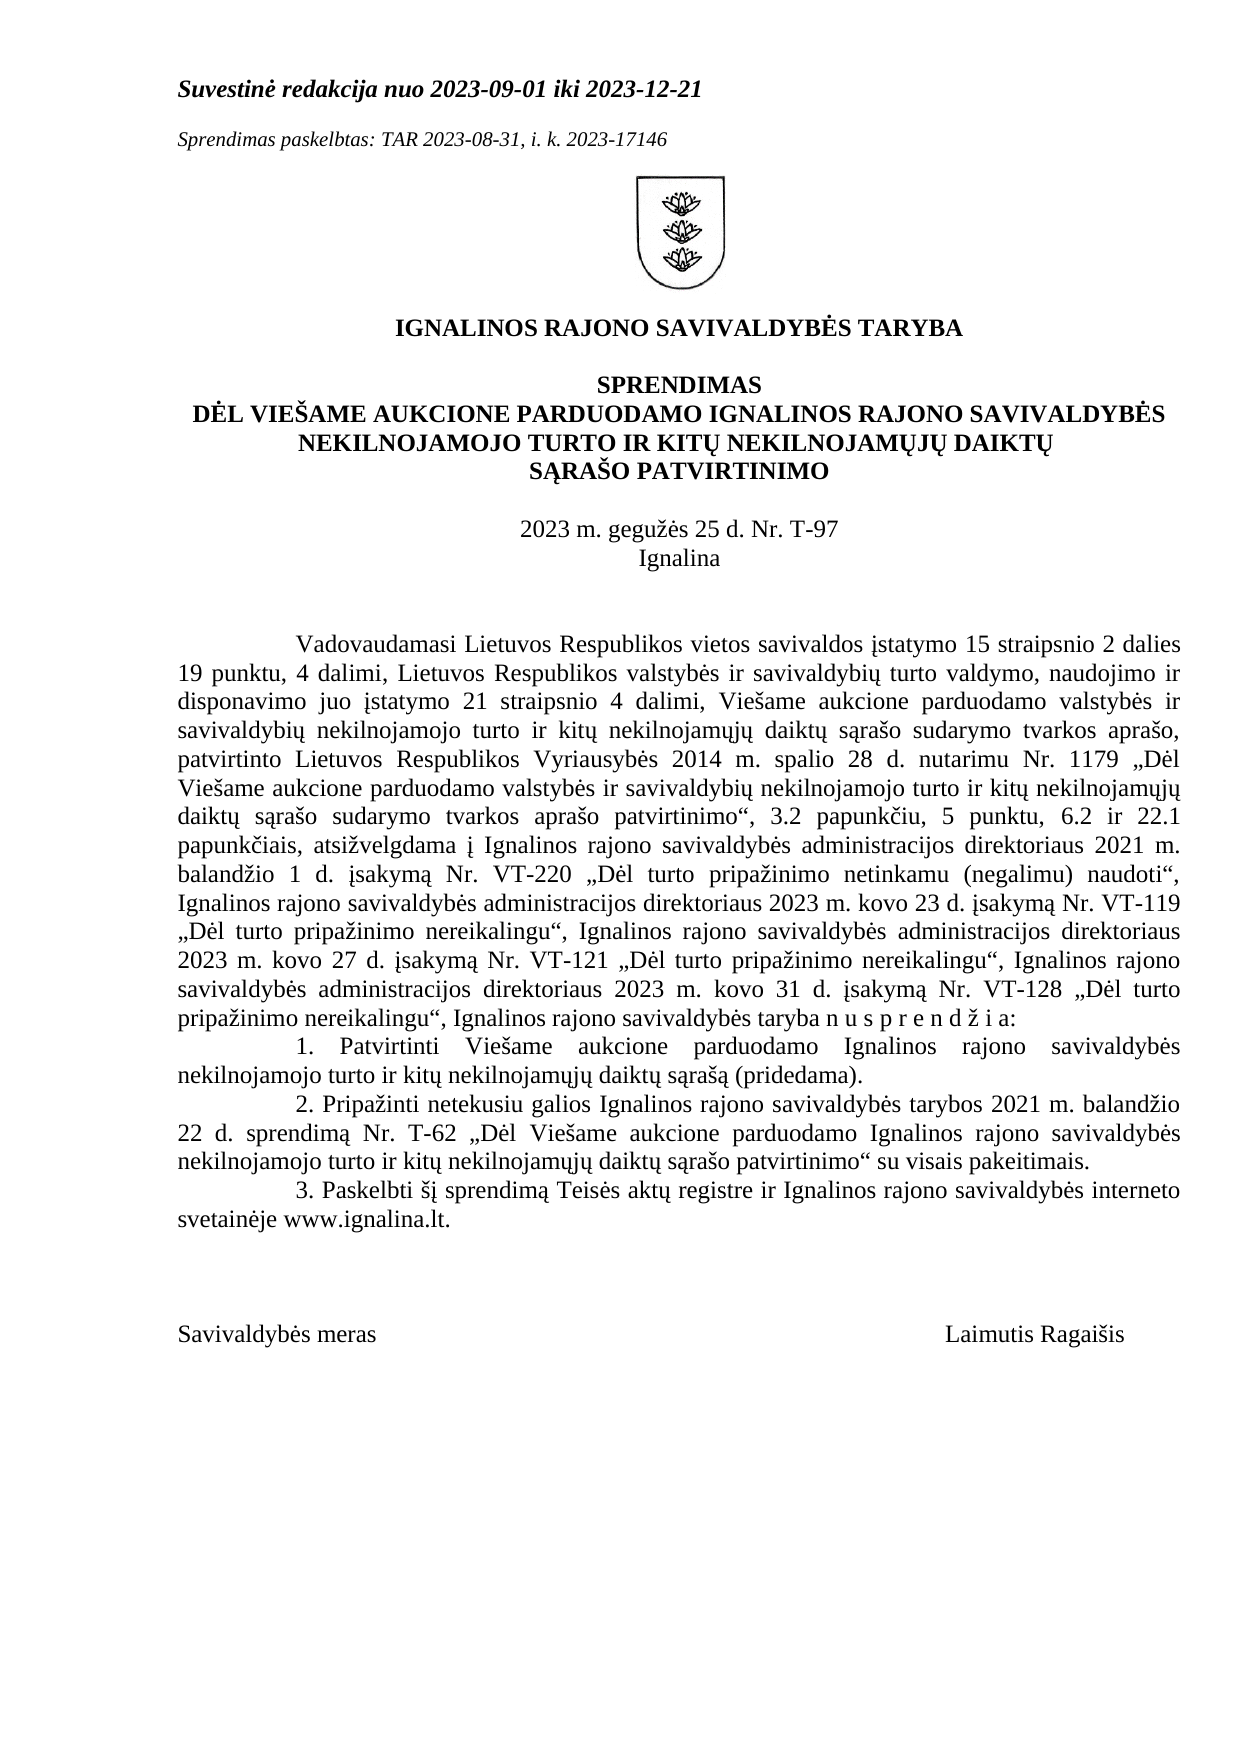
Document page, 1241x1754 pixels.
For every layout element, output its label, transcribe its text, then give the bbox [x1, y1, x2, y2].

text Suvestinė redakcija nuo 2023-09-01 iki 2023-12-21 [177, 74, 1181, 103]
text SPRENDIMAS [177, 370, 1181, 399]
text 2023 m. gegužės 25 d. Nr. T-97 [177, 514, 1181, 543]
text 2. Pripažinti netekusiu galios Ignalinos rajono savivaldybės tarybos 2021 m. balandžio 22 d. sprendimą Nr. T-62 „Dėl Viešame aukcione parduodamo Ignalinos rajono savivaldybės nekilnojamojo turto ir kitų nekilnojamųjų daiktų sąrašo patvirtinimo“ su visais pakeitimais. [177, 1089, 1181, 1175]
text 1. Patvirtinti Viešame aukcione parduodamo Ignalinos rajono savivaldybės nekilnojamojo turto ir kitų nekilnojamųjų daiktų sąrašą (pridedama). [177, 1031, 1181, 1089]
text Ignalina [177, 543, 1181, 571]
text Sprendimas paskelbtas: TAR 2023-08-31, i. k. 2023-17146 [177, 127, 1181, 151]
text Savivaldybės meras Laimutis Ragaišis [177, 1319, 1181, 1348]
text DĖL Viešame aukcione parduodamo Ignalinos rajono savivaldybės nekilnojamojo turto ir kitų nekilnojamųjų daiktų [177, 399, 1181, 456]
text IGNALINOS RAJONO SAVIVALDYBĖS TARYBA [177, 313, 1181, 341]
text sąrašo patvirtinimo [177, 456, 1181, 485]
text 3. Paskelbti šį sprendimą Teisės aktų registre ir Ignalinos rajono savivaldybės interneto svetainėje www.ignalina.lt. [177, 1175, 1181, 1233]
text Vadovaudamasi Lietuvos Respublikos vietos savivaldos įstatymo 15 straipsnio 2 dalies 19 punktu, 4 dalimi, Lietuvos Respublikos valstybės ir savivaldybių turto valdymo, naudojimo ir disponavimo juo įstatymo 21 straipsnio 4 dalimi, Viešame aukcione parduodamo valstybės ir savivaldybių nekilnojamojo turto ir kitų nekilnojamųjų daiktų sąrašo sudarymo tvarkos aprašo, patvirtinto Lietuvos Respublikos Vyriausybės 2014 m. spalio 28 d. nutarimu Nr. 1179 „Dėl Viešame aukcione parduodamo valstybės ir savivaldybių nekilnojamojo turto ir kitų nekilnojamųjų daiktų sąrašo sudarymo tvarkos aprašo patvirtinimo“, 3.2 papunkčiu, 5 punktu, 6.2 ir 22.1 papunkčiais, atsižvelgdama į Ignalinos rajono savivaldybės administracijos direktoriaus 2021 m. balandžio 1 d. įsakymą Nr. VT-220 „Dėl turto pripažinimo netinkamu (negalimu) naudoti“, Ignalinos rajono savivaldybės administracijos direktoriaus 2023 m. kovo 23 d. įsakymą Nr. VT-119 „Dėl turto pripažinimo nereikalingu“, Ignalinos rajono savivaldybės administracijos direktoriaus 2023 m. kovo 27 d. įsakymą Nr. VT-121 „Dėl turto pripažinimo nereikalingu“, Ignalinos rajono savivaldybės administracijos direktoriaus 2023 m. kovo 31 d. įsakymą Nr. VT-128 „Dėl turto pripažinimo nereikalingu“, Ignalinos rajono savivaldybės taryba n u s p r e n d ž i a: [177, 629, 1181, 1031]
